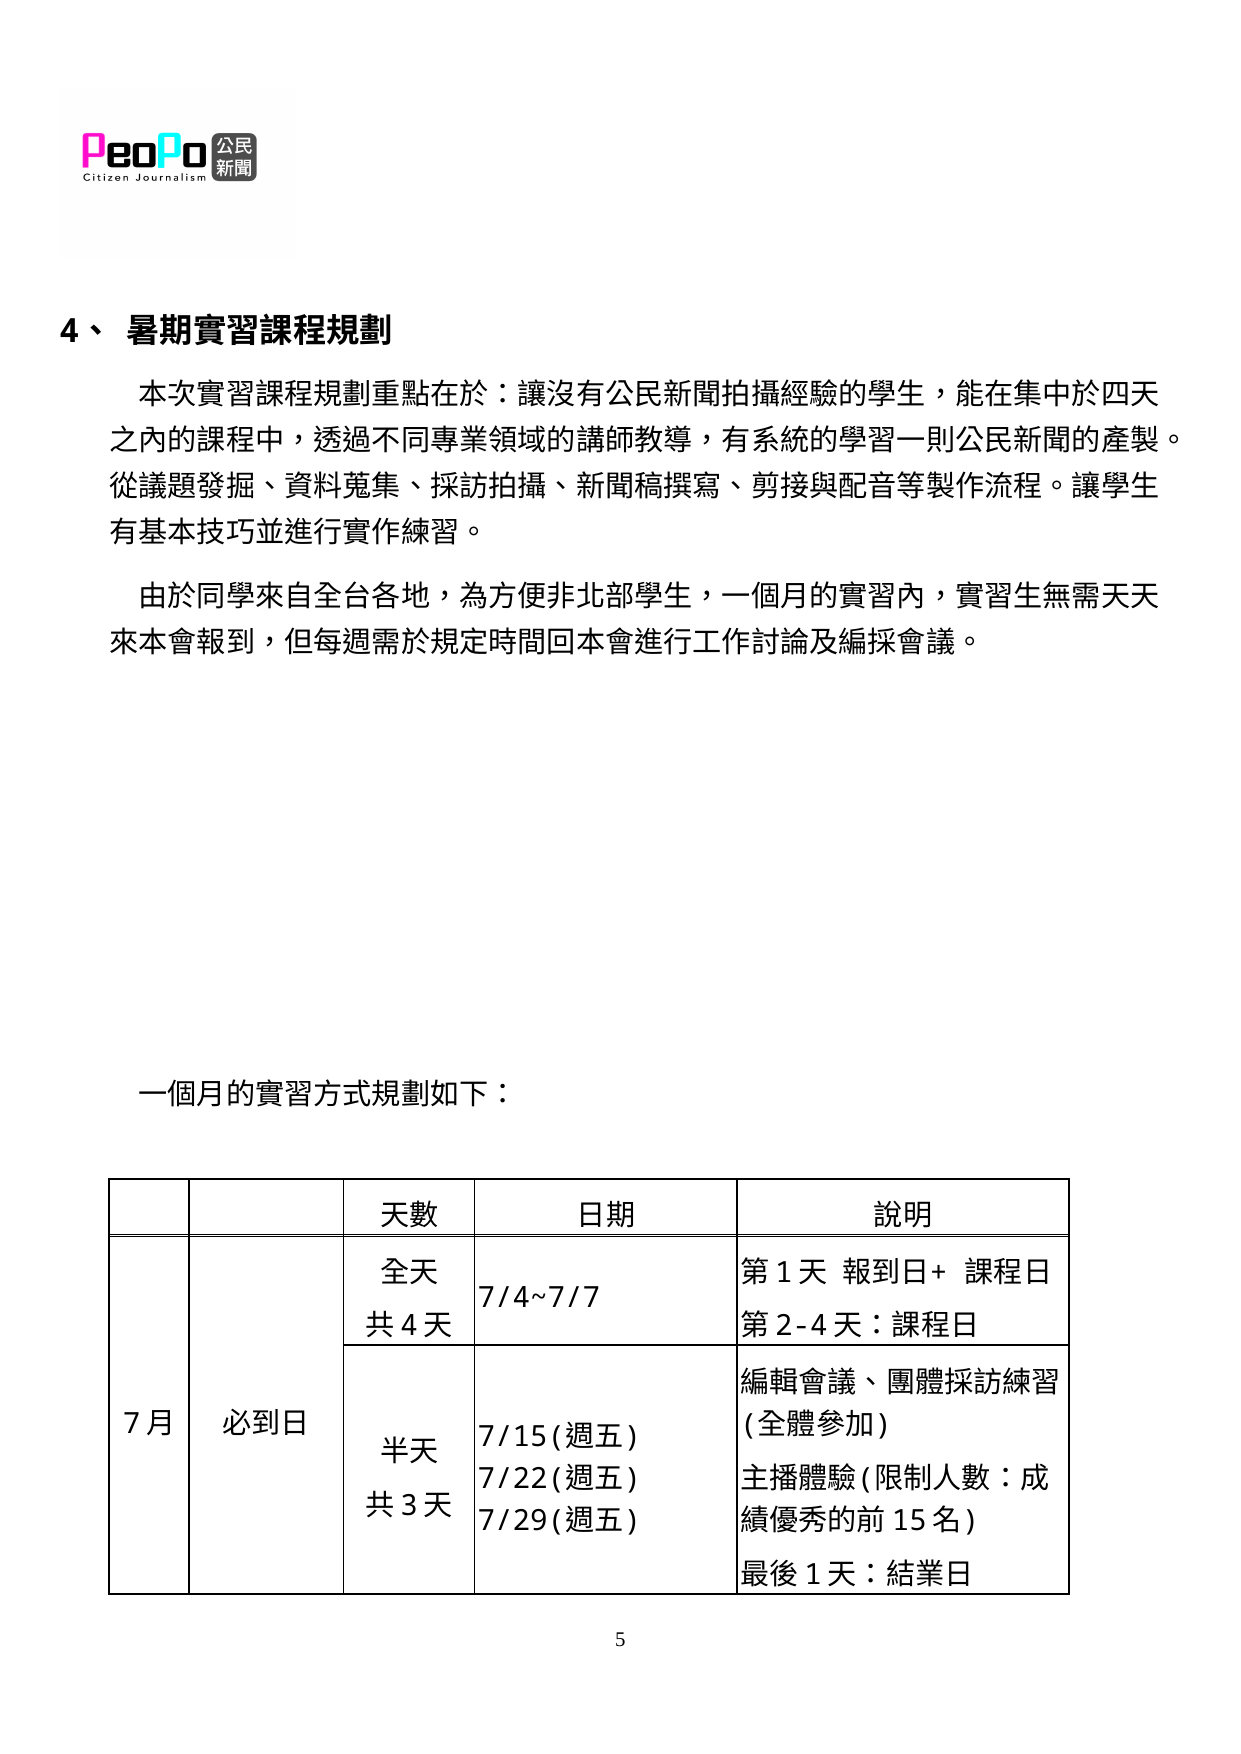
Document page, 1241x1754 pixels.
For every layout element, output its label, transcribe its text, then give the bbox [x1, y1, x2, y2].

text 本次實習課程規劃重點在於：讓沒有公民新聞拍攝經驗的學生，能在集中於四天之內的課程中，透過不同專業領域的講師教導，有系統的學習一則公民新聞的產製。從議題發掘、資料蒐集、採訪拍攝、新聞稿撰寫、剪接與配音等製作流程。讓學生有基本技巧並進行實作練習。 [109, 368, 1181, 551]
table_cell 必到日 [190, 1237, 343, 1593]
table_header [110, 1180, 188, 1234]
table_header [190, 1180, 343, 1234]
table_header 說明 [738, 1180, 1068, 1234]
table_header 天數 [344, 1180, 474, 1234]
table_cell 編輯會議、團體採訪練習(全體參加) 主播體驗(限制人數：成績優秀的前15名) 最後1天：結業日 [738, 1346, 1068, 1593]
subtitle 暑期實習課程規劃 [59, 287, 1181, 349]
table_cell 7月 [110, 1237, 188, 1593]
table_cell 7/15(週五) 7/22(週五) 7/29(週五) [475, 1346, 736, 1593]
table_cell 第1天 報到日+ 課程日 第2-4天：課程日 [738, 1237, 1068, 1344]
table_cell 全天 共4天 [344, 1237, 474, 1344]
table_header 日期 [475, 1180, 736, 1234]
text 一個月的實習方式規劃如下： [109, 1068, 1181, 1114]
table_cell 半天 共3天 [344, 1346, 474, 1593]
table_cell 7/4~7/7 [475, 1237, 736, 1344]
text 由於同學來自全台各地，為方便非北部學生，一個月的實習內，實習生無需天天來本會報到，但每週需於規定時間回本會進行工作討論及編採會議。 [109, 570, 1181, 662]
